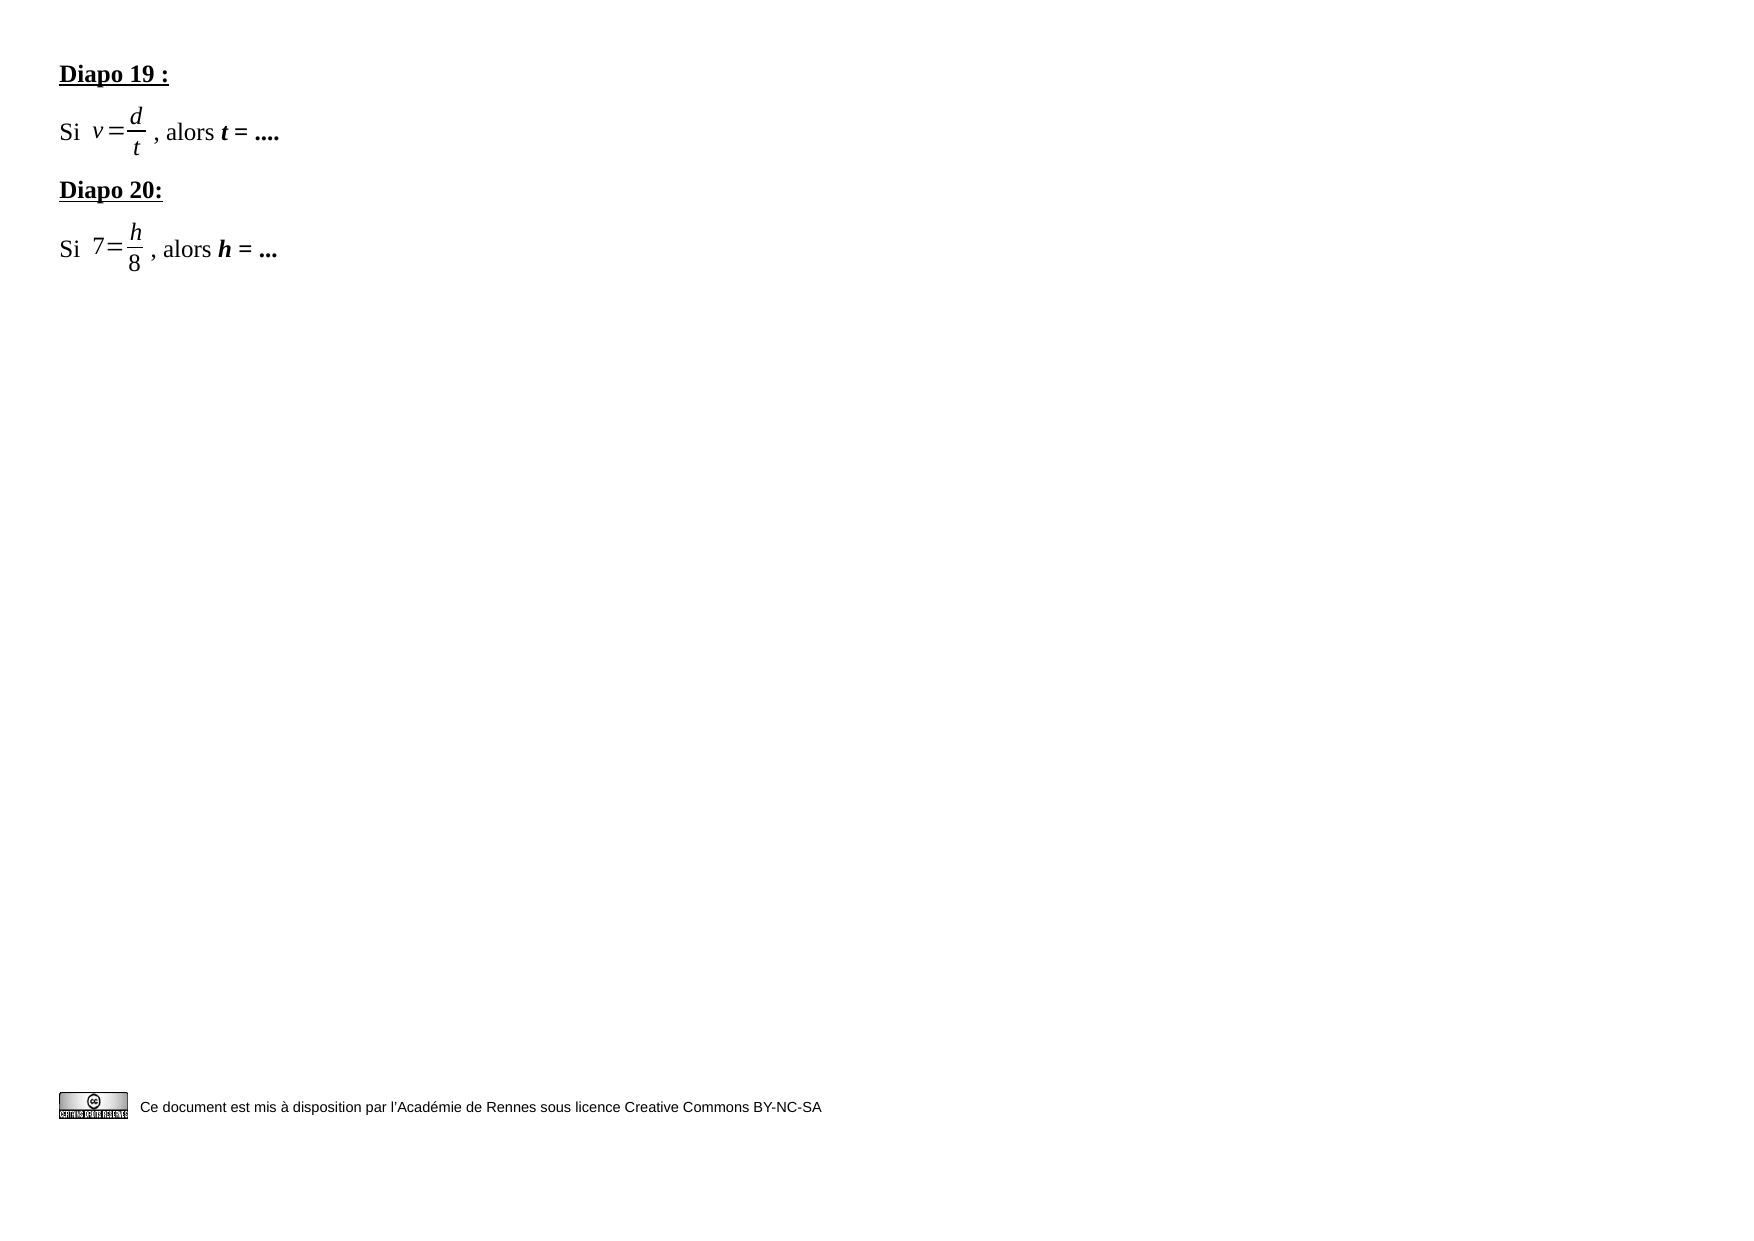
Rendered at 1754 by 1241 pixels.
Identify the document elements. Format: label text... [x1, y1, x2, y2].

text Diapo 19 : [59, 59, 853, 88]
text Diapo 20: [59, 176, 853, 204]
text Si , alors h = ... [59, 219, 853, 278]
text Si , alors t = .... [59, 102, 853, 161]
picture [59, 1092, 128, 1119]
